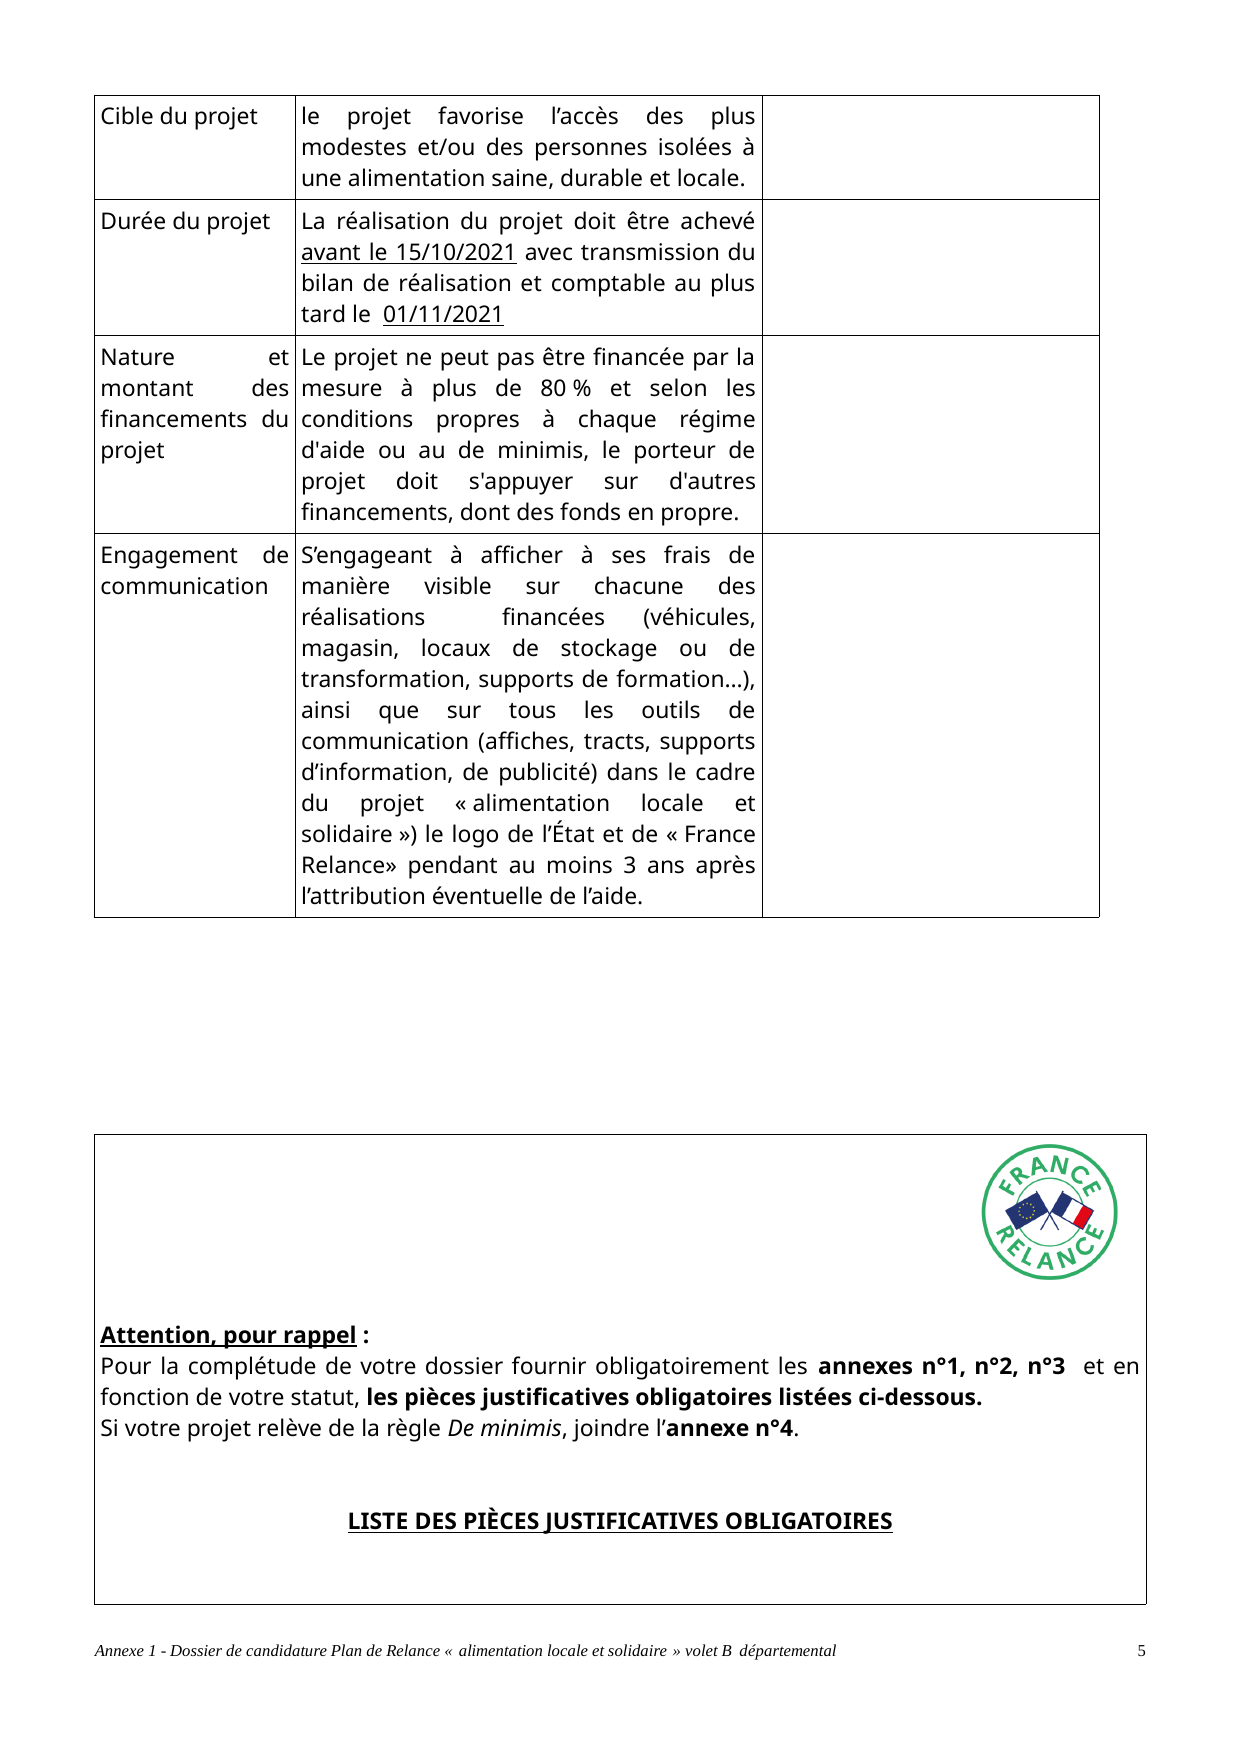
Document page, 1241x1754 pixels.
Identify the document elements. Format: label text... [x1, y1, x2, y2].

table_cell [763, 200, 1099, 335]
table_cell Nature et montant des financements du projet [95, 336, 295, 533]
table_cell [763, 96, 1099, 199]
table_cell Cible du projet [95, 96, 295, 199]
table_cell le projet favorise l’accès des plus modestes et/ou des personnes isolées à une alimentation saine, durable et locale. [296, 96, 762, 199]
picture [980, 1143, 1118, 1280]
table_cell La réalisation du projet doit être achevé avant le 15/10/2021 avec transmission du bilan de réalisation et comptable au plus tard le 01/11/2021 [296, 200, 762, 335]
table_cell Le projet ne peut pas être financée par la mesure à plus de 80 % et selon les conditions propres à chaque régime d'aide ou au de minimis, le porteur de projet doit s'appuyer sur d'autres financements, dont des fonds en propre. [296, 336, 762, 533]
table_cell Engagement de communication [95, 534, 295, 917]
table_cell [763, 534, 1099, 917]
table_cell [763, 336, 1099, 533]
table_header Attention, pour rappel : Pour la complétude de votre dossier fournir obligatoirement les annexes n°1, n°2, n°3 et en fonction de votre statut, les pièces justificatives obligatoires listées ci-dessous. Si votre projet relève de la règle De minimis, joindre l’annexe n°4. LISTE DES PIÈCES JUSTIFICATIVES OBLIGATOIRES [95, 1135, 1146, 1604]
table_cell Durée du projet [95, 200, 295, 335]
table_cell S’engageant à afficher à ses frais de manière visible sur chacune des réalisations financées (véhicules, magasin, locaux de stockage ou de transformation, supports de formation…), ainsi que sur tous les outils de communication (affiches, tracts, supports d’information, de publicité) dans le cadre du projet « alimentation locale et solidaire ») le logo de l’État et de « France Relance» pendant au moins 3 ans après l’attribution éventuelle de l’aide. [296, 534, 762, 917]
